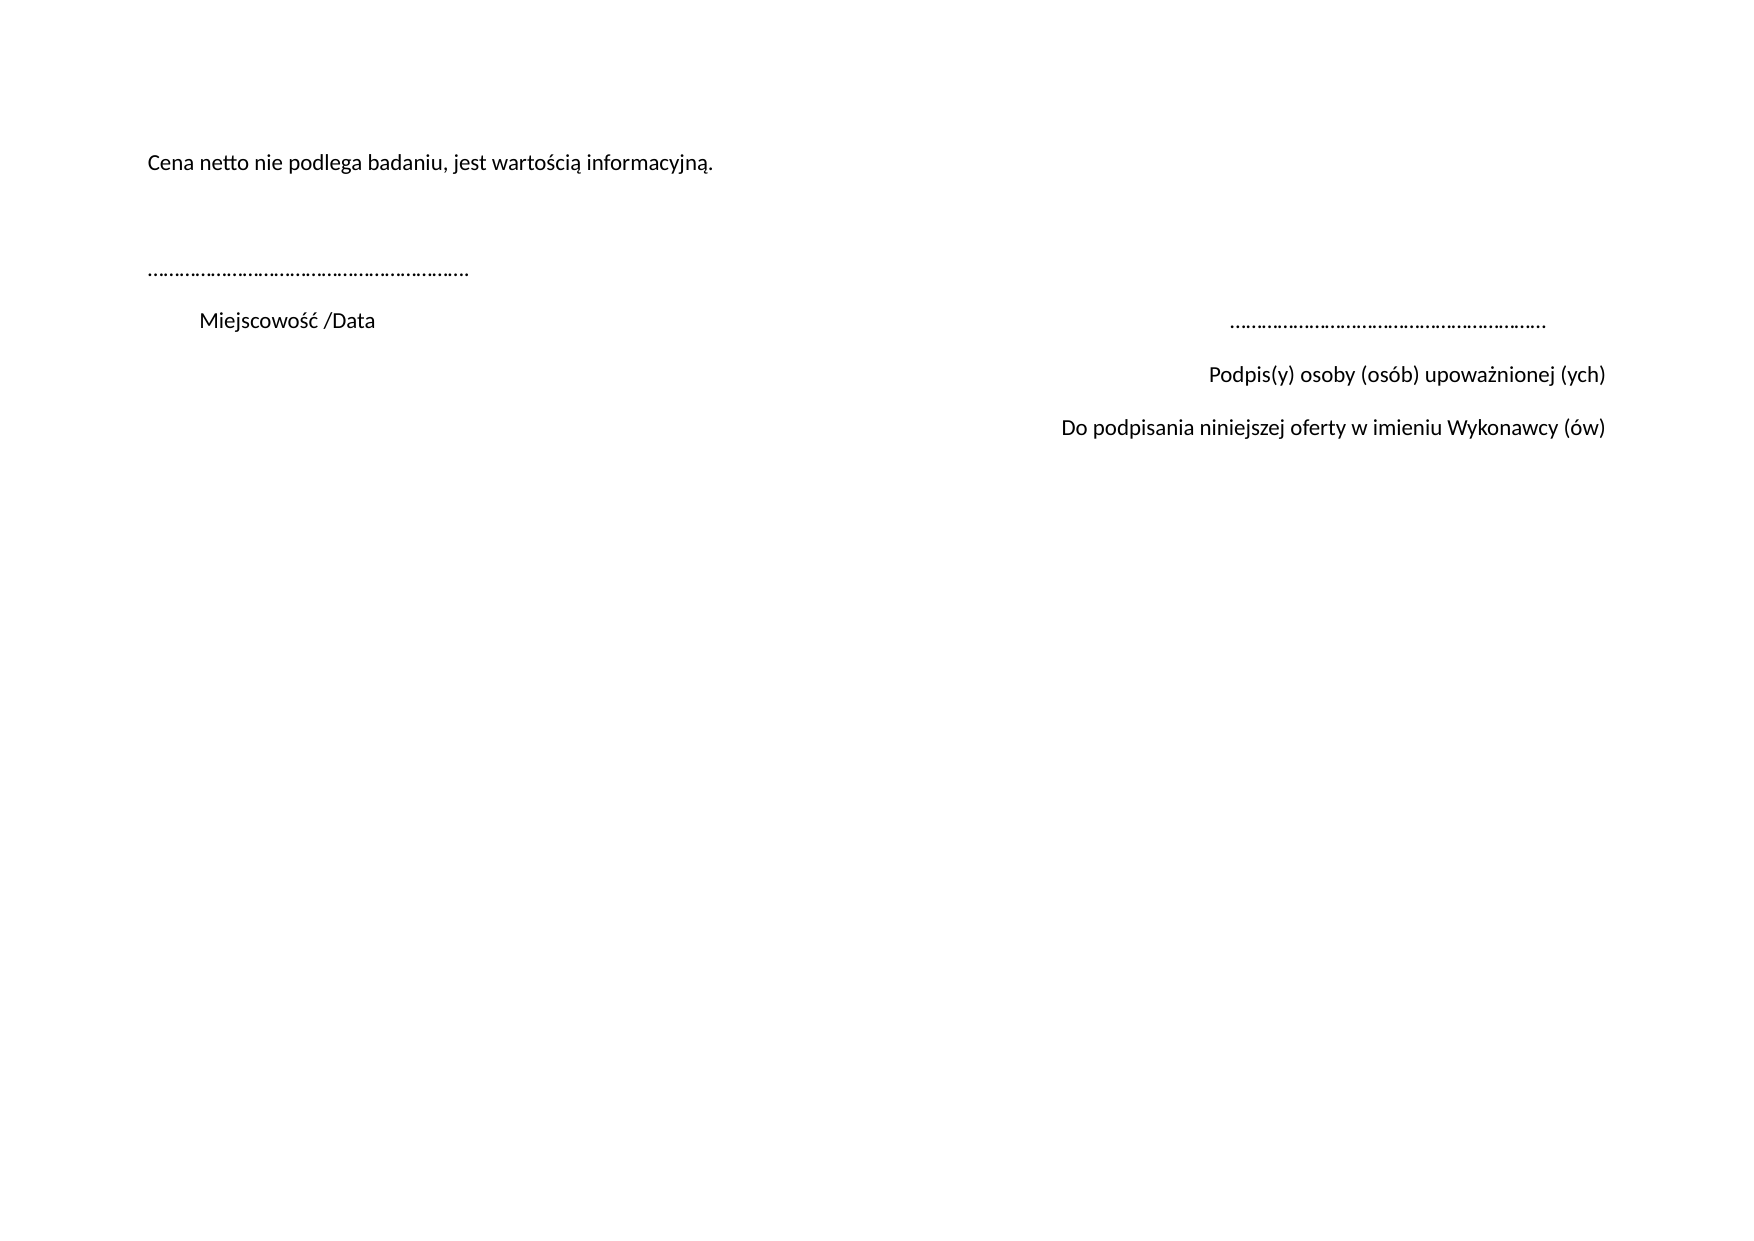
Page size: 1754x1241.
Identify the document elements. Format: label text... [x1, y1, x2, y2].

text Do podpisania niniejszej oferty w imieniu Wykonawcy (ów) [148, 413, 1606, 441]
text Cena netto nie podlega badaniu, jest wartością informacyjną. [148, 148, 1606, 176]
text Podpis(y) osoby (osób) upoważnionej (ych) [148, 360, 1606, 388]
text Miejscowość /Data …………………………………………………… [148, 307, 1606, 335]
text ……………………………………………………. [148, 254, 1606, 282]
